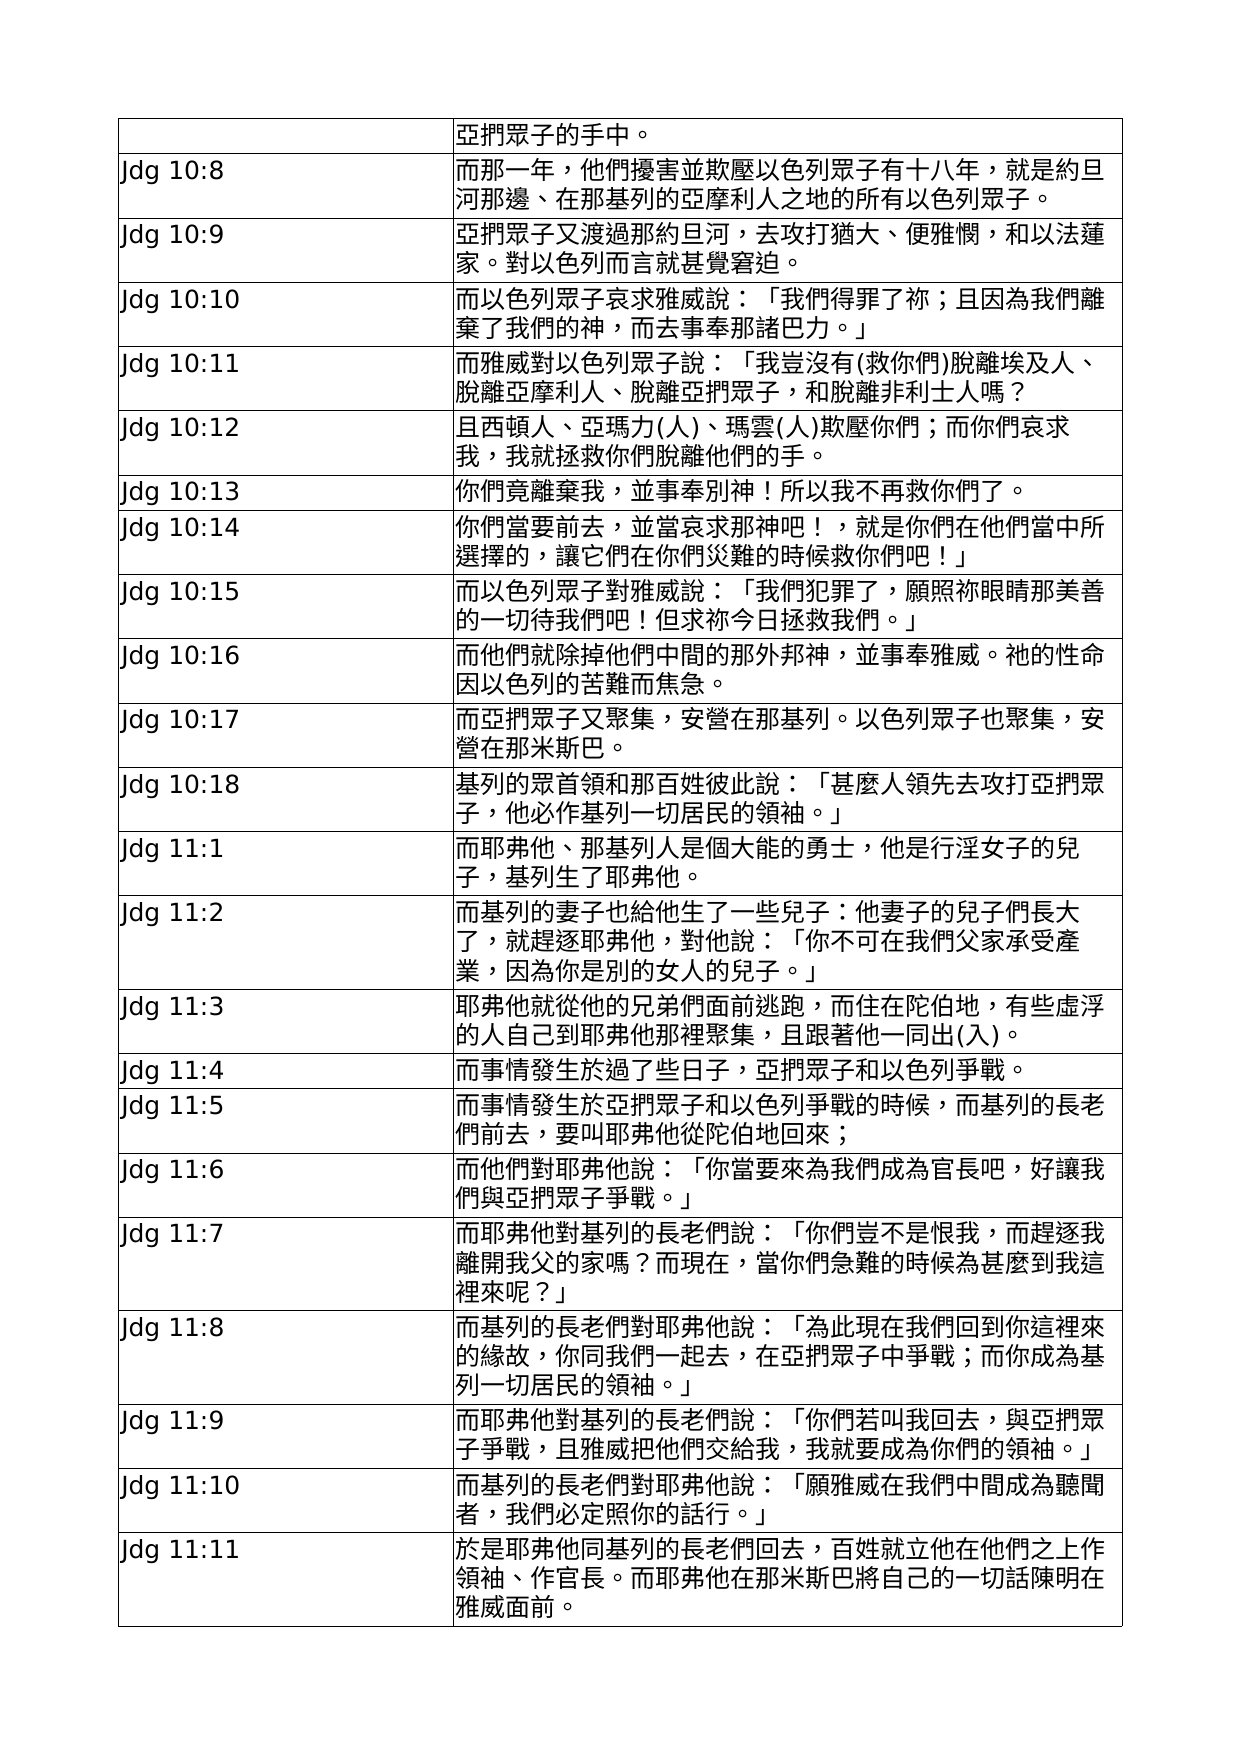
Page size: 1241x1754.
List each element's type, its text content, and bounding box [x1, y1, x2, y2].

table_cell Jdg 10:11 [119, 347, 453, 410]
table_cell 而耶弗他對基列的長老們說：「你們若叫我回去，與亞捫眾子爭戰，且雅威把他們交給我，我就要成為你們的領袖。」 [454, 1405, 1122, 1468]
table_cell 而事情發生於過了些日子，亞捫眾子和以色列爭戰。 [454, 1054, 1122, 1088]
table_cell 而亞捫眾子又聚集，安營在那基列。以色列眾子也聚集，安營在那米斯巴。 [454, 704, 1122, 767]
table_cell Jdg 11:7 [119, 1218, 453, 1310]
table_cell Jdg 10:16 [119, 639, 453, 702]
table_cell Jdg 10:10 [119, 283, 453, 346]
table_cell Jdg 10:15 [119, 575, 453, 638]
table_cell 而那一年，他們擾害並欺壓以色列眾子有十八年，就是約旦河那邊、在那基列的亞摩利人之地的所有以色列眾子。 [454, 154, 1122, 217]
table_cell [119, 119, 453, 153]
table_cell 而以色列眾子哀求雅威說：「我們得罪了祢；且因為我們離棄了我們的神，而去事奉那諸巴力。」 [454, 283, 1122, 346]
table_cell 而他們對耶弗他說：「你當要來為我們成為官長吧，好讓我們與亞捫眾子爭戰。」 [454, 1154, 1122, 1217]
table_cell 亞捫眾子的手中。 [454, 119, 1122, 153]
table_cell 而以色列眾子對雅威說：「我們犯罪了，願照祢眼睛那美善的一切待我們吧！但求祢今日拯救我們。」 [454, 575, 1122, 638]
table_cell Jdg 11:2 [119, 896, 453, 989]
table_cell Jdg 10:18 [119, 768, 453, 831]
table_cell 而事情發生於亞捫眾子和以色列爭戰的時候，而基列的長老們前去，要叫耶弗他從陀伯地回來； [454, 1089, 1122, 1152]
table_cell 而耶弗他、那基列人是個大能的勇士，他是行淫女子的兒子，基列生了耶弗他。 [454, 832, 1122, 895]
table_cell Jdg 10:17 [119, 704, 453, 767]
table_cell 而基列的長老們對耶弗他說：「願雅威在我們中間成為聽聞者，我們必定照你的話行。」 [454, 1469, 1122, 1532]
table_cell 於是耶弗他同基列的長老們回去，百姓就立他在他們之上作領袖、作官長。而耶弗他在那米斯巴將自己的一切話陳明在雅威面前。 [454, 1533, 1122, 1626]
table_cell 而基列的妻子也給他生了一些兒子：他妻子的兒子們長大了，就趕逐耶弗他，對他說：「你不可在我們父家承受產業，因為你是別的女人的兒子。」 [454, 896, 1122, 989]
table_cell 耶弗他就從他的兄弟們面前逃跑，而住在陀伯地，有些虛浮的人自己到耶弗他那裡聚集，且跟著他一同出(入)。 [454, 990, 1122, 1053]
table_cell Jdg 11:9 [119, 1405, 453, 1468]
table_cell 基列的眾首領和那百姓彼此說：「甚麼人領先去攻打亞捫眾子，他必作基列一切居民的領袖。」 [454, 768, 1122, 831]
table_cell Jdg 10:8 [119, 154, 453, 217]
table_cell Jdg 11:10 [119, 1469, 453, 1532]
table_cell Jdg 11:8 [119, 1311, 453, 1403]
table_cell 亞捫眾子又渡過那約旦河，去攻打猶大、便雅憫，和以法蓮家。對以色列而言就甚覺窘迫。 [454, 219, 1122, 282]
table_cell 而雅威對以色列眾子說：「我豈沒有(救你們)脫離埃及人、脫離亞摩利人、脫離亞捫眾子，和脫離非利士人嗎？ [454, 347, 1122, 410]
table_cell Jdg 11:1 [119, 832, 453, 895]
table_cell 而基列的長老們對耶弗他說：「為此現在我們回到你這裡來的緣故，你同我們一起去，在亞捫眾子中爭戰；而你成為基列一切居民的領袖。」 [454, 1311, 1122, 1403]
table_cell 而耶弗他對基列的長老們說：「你們豈不是恨我，而趕逐我離開我父的家嗎？而現在，當你們急難的時候為甚麼到我這裡來呢？」 [454, 1218, 1122, 1310]
table_cell 且西頓人、亞瑪力(人)、瑪雲(人)欺壓你們；而你們哀求我，我就拯救你們脫離他們的手。 [454, 411, 1122, 474]
table_cell 你們當要前去，並當哀求那神吧！，就是你們在他們當中所選擇的，讓它們在你們災難的時候救你們吧！」 [454, 511, 1122, 574]
table_cell Jdg 10:12 [119, 411, 453, 474]
table_cell 而他們就除掉他們中間的那外邦神，並事奉雅威。祂的性命因以色列的苦難而焦急。 [454, 639, 1122, 702]
table_cell Jdg 11:11 [119, 1533, 453, 1626]
table_cell Jdg 11:3 [119, 990, 453, 1053]
table_cell Jdg 10:13 [119, 476, 453, 510]
table_cell Jdg 10:9 [119, 219, 453, 282]
table_cell Jdg 11:6 [119, 1154, 453, 1217]
table_cell Jdg 11:5 [119, 1089, 453, 1152]
table_cell Jdg 11:4 [119, 1054, 453, 1088]
table_cell Jdg 10:14 [119, 511, 453, 574]
table_cell 你們竟離棄我，並事奉別神！所以我不再救你們了。 [454, 476, 1122, 510]
